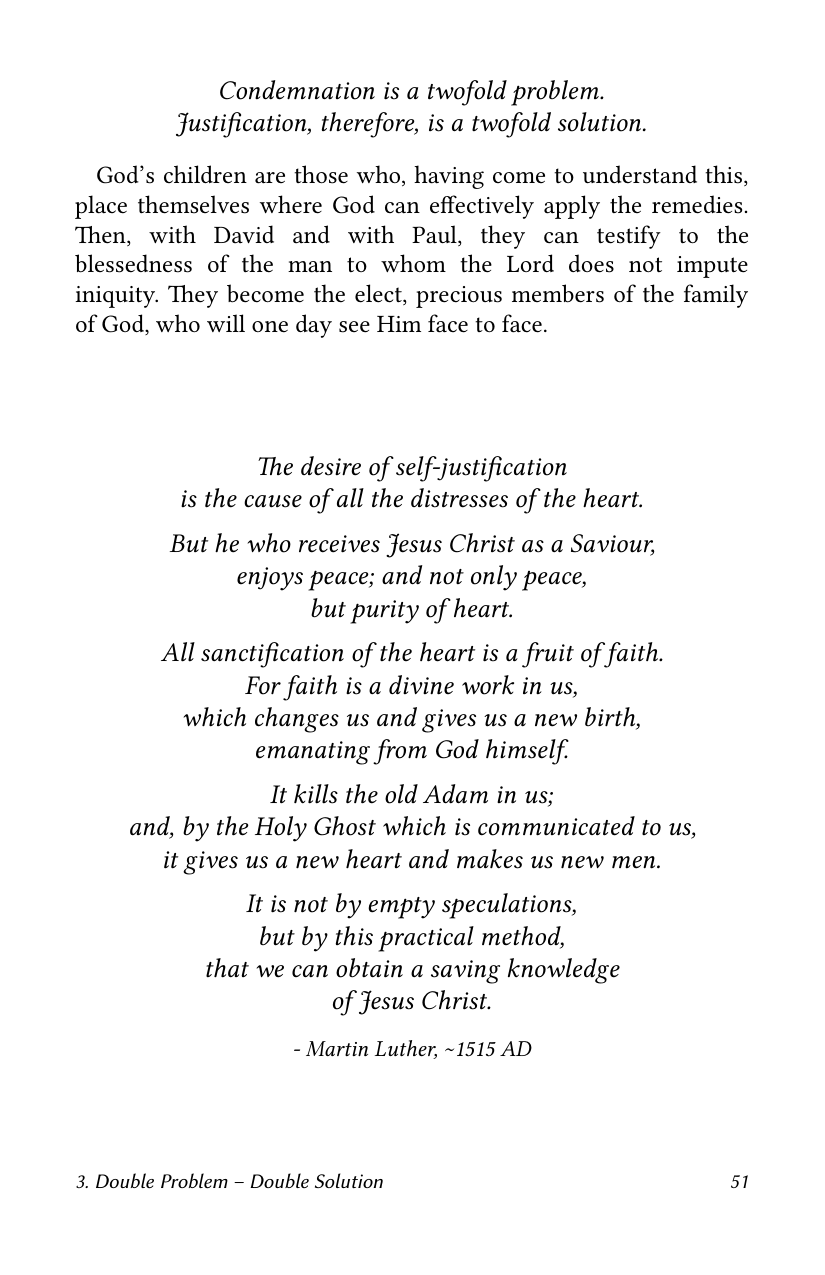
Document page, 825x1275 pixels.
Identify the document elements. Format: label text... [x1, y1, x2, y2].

text The desire of self-justification is the cause of all the distresses of the heart. [75, 451, 750, 514]
text God’s children are those who, having come to understand this, place themselves where God can effectively apply the remedies. Then, with David and with Paul, they can testify to the blessedness of the man to whom the Lord does not impute iniquity. They become the elect, precious members of the family of God, who will one day see Him face to face. [75, 161, 750, 339]
text Justification, therefore, is a twofold solution. [75, 107, 750, 138]
text All sanctification of the heart is a fruit of faith. For faith is a divine work in us, which changes us and gives us a new birth, emanating from God himself. [75, 637, 750, 766]
text It is not by empty speculations, but by this practical method, that we can obtain a saving knowledge of Jesus Christ. [75, 888, 750, 1016]
text - Martin Luther, ~1515 AD [75, 1036, 750, 1062]
text But he who receives Jesus Christ as a Saviour, enjoys peace; and not only peace, but purity of heart. [75, 528, 750, 624]
text Condemnation is a twofold problem. [75, 75, 750, 106]
text It kills the old Adam in us; and, by the Holy Ghost which is communicated to us, it gives us a new heart and makes us new men. [75, 779, 750, 875]
